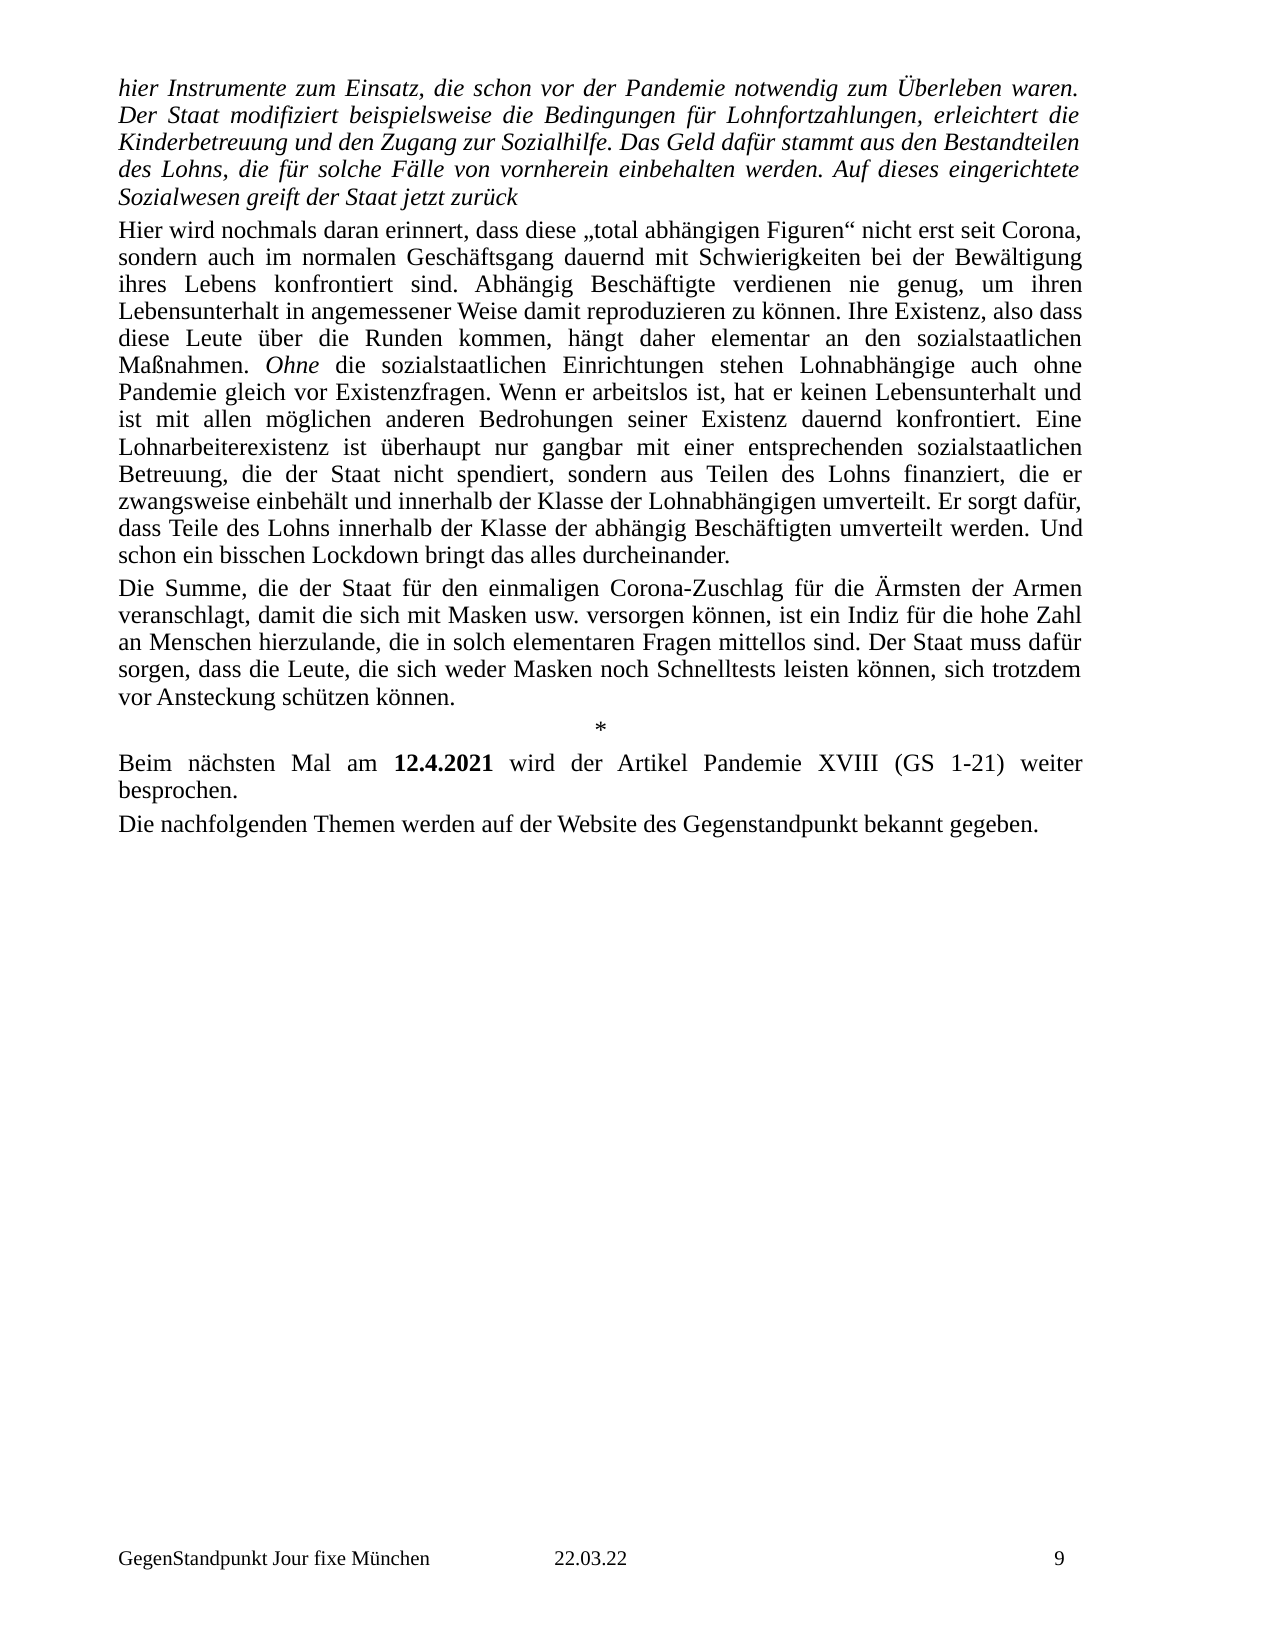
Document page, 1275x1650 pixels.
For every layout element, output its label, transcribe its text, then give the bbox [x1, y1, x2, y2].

text Hier wird nochmals daran erinnert, dass diese „total abhängigen Figuren“ nicht erst seit Corona, sondern auch im normalen Geschäftsgang dauernd mit Schwierigkeiten bei der Bewältigung ihres Lebens konfrontiert sind. Abhängig Beschäftigte verdienen nie genug, um ihren Lebensunterhalt in angemessener Weise damit reproduzieren zu können. Ihre Existenz, also dass diese Leute über die Runden kommen, hängt daher elementar an den sozialstaatlichen Maßnahmen. Ohne die sozialstaatlichen Einrichtungen stehen Lohnabhängige auch ohne Pandemie gleich vor Existenzfragen. Wenn er arbeitslos ist, hat er keinen Lebensunterhalt und ist mit allen möglichen anderen Bedrohungen seiner Existenz dauernd konfrontiert. Eine Lohnarbeiterexistenz ist überhaupt nur gangbar mit einer entsprechenden sozialstaatlichen Betreuung, die der Staat nicht spendiert, sondern aus Teilen des Lohns finanziert, die er zwangsweise einbehält und innerhalb der Klasse der Lohnabhängigen umverteilt. Er sorgt dafür, dass Teile des Lohns innerhalb der Klasse der abhängig Beschäftigten umverteilt werden. Und schon ein bisschen Lockdown bringt das alles durcheinander. [118, 217, 1083, 569]
text Beim nächsten Mal am 12.4.2021 wird der Artikel Pandemie XVIII (GS 1-21) weiter besprochen. [118, 750, 1083, 804]
text * [118, 717, 1083, 744]
text Die Summe, die der Staat für den einmaligen Corona-Zuschlag für die Ärmsten der Armen veranschlagt, damit die sich mit Masken usw. versorgen können, ist ein Indiz für die hohe Zahl an Menschen hierzulande, die in solch elementaren Fragen mittellos sind. Der Staat muss dafür sorgen, dass die Leute, die sich weder Masken noch Schnelltests leisten können, sich trotzdem vor Ansteckung schützen können. [118, 575, 1083, 710]
text hier Instrumente zum Einsatz, die schon vor der Pandemie notwendig zum Überleben waren. Der Staat modifiziert beispielsweise die Bedingungen für Lohnfortzahlungen, erleichtert die Kinderbetreuung und den Zugang zur Sozialhilfe. Das Geld dafür stammt aus den Bestandteilen des Lohns, die für solche Fälle von vornherein einbehalten werden. Auf dieses eingerichtete Sozialwesen greift der Staat jetzt zurück [118, 75, 1083, 210]
text Die nachfolgenden Themen werden auf der Website des Gegenstandpunkt bekannt gegeben. [118, 810, 1083, 837]
